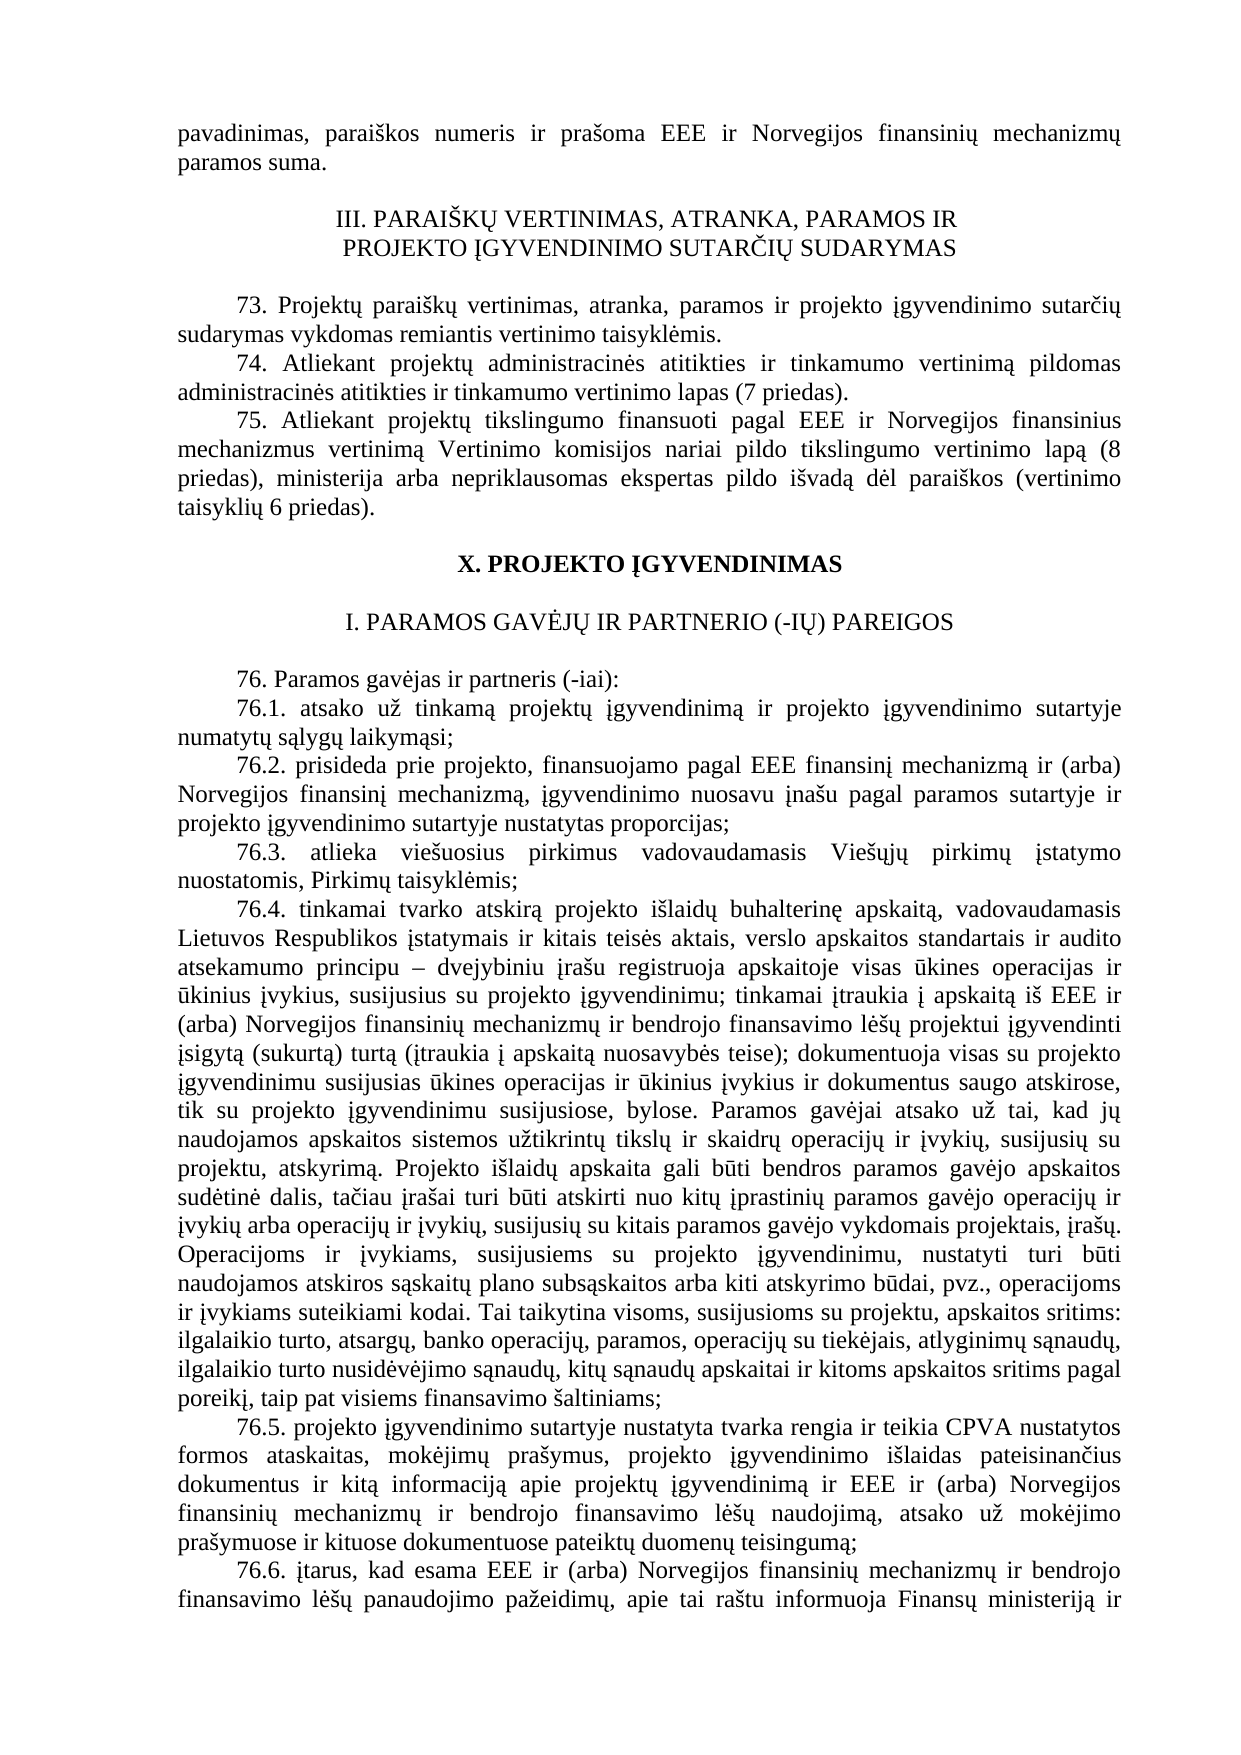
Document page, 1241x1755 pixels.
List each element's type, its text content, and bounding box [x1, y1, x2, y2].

text 75. Atliekant projektų tikslingumo finansuoti pagal EEE ir Norvegijos finansinius mechanizmus vertinimą Vertinimo komisijos nariai pildo tikslingumo vertinimo lapą (8 priedas), ministerija arba nepriklausomas ekspertas pildo išvadą dėl paraiškos (vertinimo taisyklių 6 priedas). [177, 406, 1122, 521]
text 76.1. atsako už tinkamą projektų įgyvendinimą ir projekto įgyvendinimo sutartyje numatytų sąlygų laikymąsi; [177, 693, 1122, 751]
text 76.4. tinkamai tvarko atskirą projekto išlaidų buhalterinę apskaitą, vadovaudamasis Lietuvos Respublikos įstatymais ir kitais teisės aktais, verslo apskaitos standartais ir audito atsekamumo principu – dvejybiniu įrašu registruoja apskaitoje visas ūkines operacijas ir ūkinius įvykius, susijusius su projekto įgyvendinimu; tinkamai įtraukia į apskaitą iš EEE ir (arba) Norvegijos finansinių mechanizmų ir bendrojo finansavimo lėšų projektui įgyvendinti įsigytą (sukurtą) turtą (įtraukia į apskaitą nuosavybės teise); dokumentuoja visas su projekto įgyvendinimu susijusias ūkines operacijas ir ūkinius įvykius ir dokumentus saugo atskirose, tik su projekto įgyvendinimu susijusiose, bylose. Paramos gavėjai atsako už tai, kad jų naudojamos apskaitos sistemos užtikrintų tikslų ir skaidrų operacijų ir įvykių, susijusių su projektu, atskyrimą. Projekto išlaidų apskaita gali būti bendros paramos gavėjo apskaitos sudėtinė dalis, tačiau įrašai turi būti atskirti nuo kitų įprastinių paramos gavėjo operacijų ir įvykių arba operacijų ir įvykių, susijusių su kitais paramos gavėjo vykdomais projektais, įrašų. Operacijoms ir įvykiams, susijusiems su projekto įgyvendinimu, nustatyti turi būti naudojamos atskiros sąskaitų plano subsąskaitos arba kiti atskyrimo būdai, pvz., operacijoms ir įvykiams suteikiami kodai. Tai taikytina visoms, susijusioms su projektu, apskaitos sritims: ilgalaikio turto, atsargų, banko operacijų, paramos, operacijų su tiekėjais, atlyginimų sąnaudų, ilgalaikio turto nusidėvėjimo sąnaudų, kitų sąnaudų apskaitai ir kitoms apskaitos sritims pagal poreikį, taip pat visiems finansavimo šaltiniams; [177, 894, 1122, 1412]
text 74. Atliekant projektų administracinės atitikties ir tinkamumo vertinimą pildomas administracinės atitikties ir tinkamumo vertinimo lapas (7 priedas). [177, 348, 1122, 406]
text 76.5. projekto įgyvendinimo sutartyje nustatyta tvarka rengia ir teikia CPVA nustatytos formos ataskaitas, mokėjimų prašymus, projekto įgyvendinimo išlaidas pateisinančius dokumentus ir kitą informaciją apie projektų įgyvendinimą ir EEE ir (arba) Norvegijos finansinių mechanizmų ir bendrojo finansavimo lėšų naudojimą, atsako už mokėjimo prašymuose ir kituose dokumentuose pateiktų duomenų teisingumą; [177, 1412, 1122, 1556]
text III. PARAIŠKŲ VERTINIMAS, ATRANKA, PARAMOS IR PROJEKTO ĮGYVENDINIMO SUTARČIŲ SUDARYMAS [177, 204, 1122, 262]
text 73. Projektų paraiškų vertinimas, atranka, paramos ir projekto įgyvendinimo sutarčių sudarymas vykdomas remiantis vertinimo taisyklėmis. [177, 291, 1122, 348]
text 76.3. atlieka viešuosius pirkimus vadovaudamasis Viešųjų pirkimų įstatymo nuostatomis, Pirkimų taisyklėmis; [177, 837, 1122, 894]
text I. PARAMOS GAVĖJŲ IR PARTNERIO (-IŲ) PAREIGOS [177, 607, 1122, 636]
text pavadinimas, paraiškos numeris ir prašoma EEE ir Norvegijos finansinių mechanizmų paramos suma. [177, 118, 1122, 176]
text 76. Paramos gavėjas ir partneris (-iai): [177, 664, 1122, 693]
text 76.6. įtarus, kad esama EEE ir (arba) Norvegijos finansinių mechanizmų ir bendrojo finansavimo lėšų panaudojimo pažeidimų, apie tai raštu informuoja Finansų ministeriją ir [177, 1556, 1122, 1613]
text 76.2. prisideda prie projekto, finansuojamo pagal EEE finansinį mechanizmą ir (arba) Norvegijos finansinį mechanizmą, įgyvendinimo nuosavu įnašu pagal paramos sutartyje ir projekto įgyvendinimo sutartyje nustatytas proporcijas; [177, 751, 1122, 837]
text X. PROJEKTO ĮGYVENDINIMAS [177, 549, 1122, 578]
